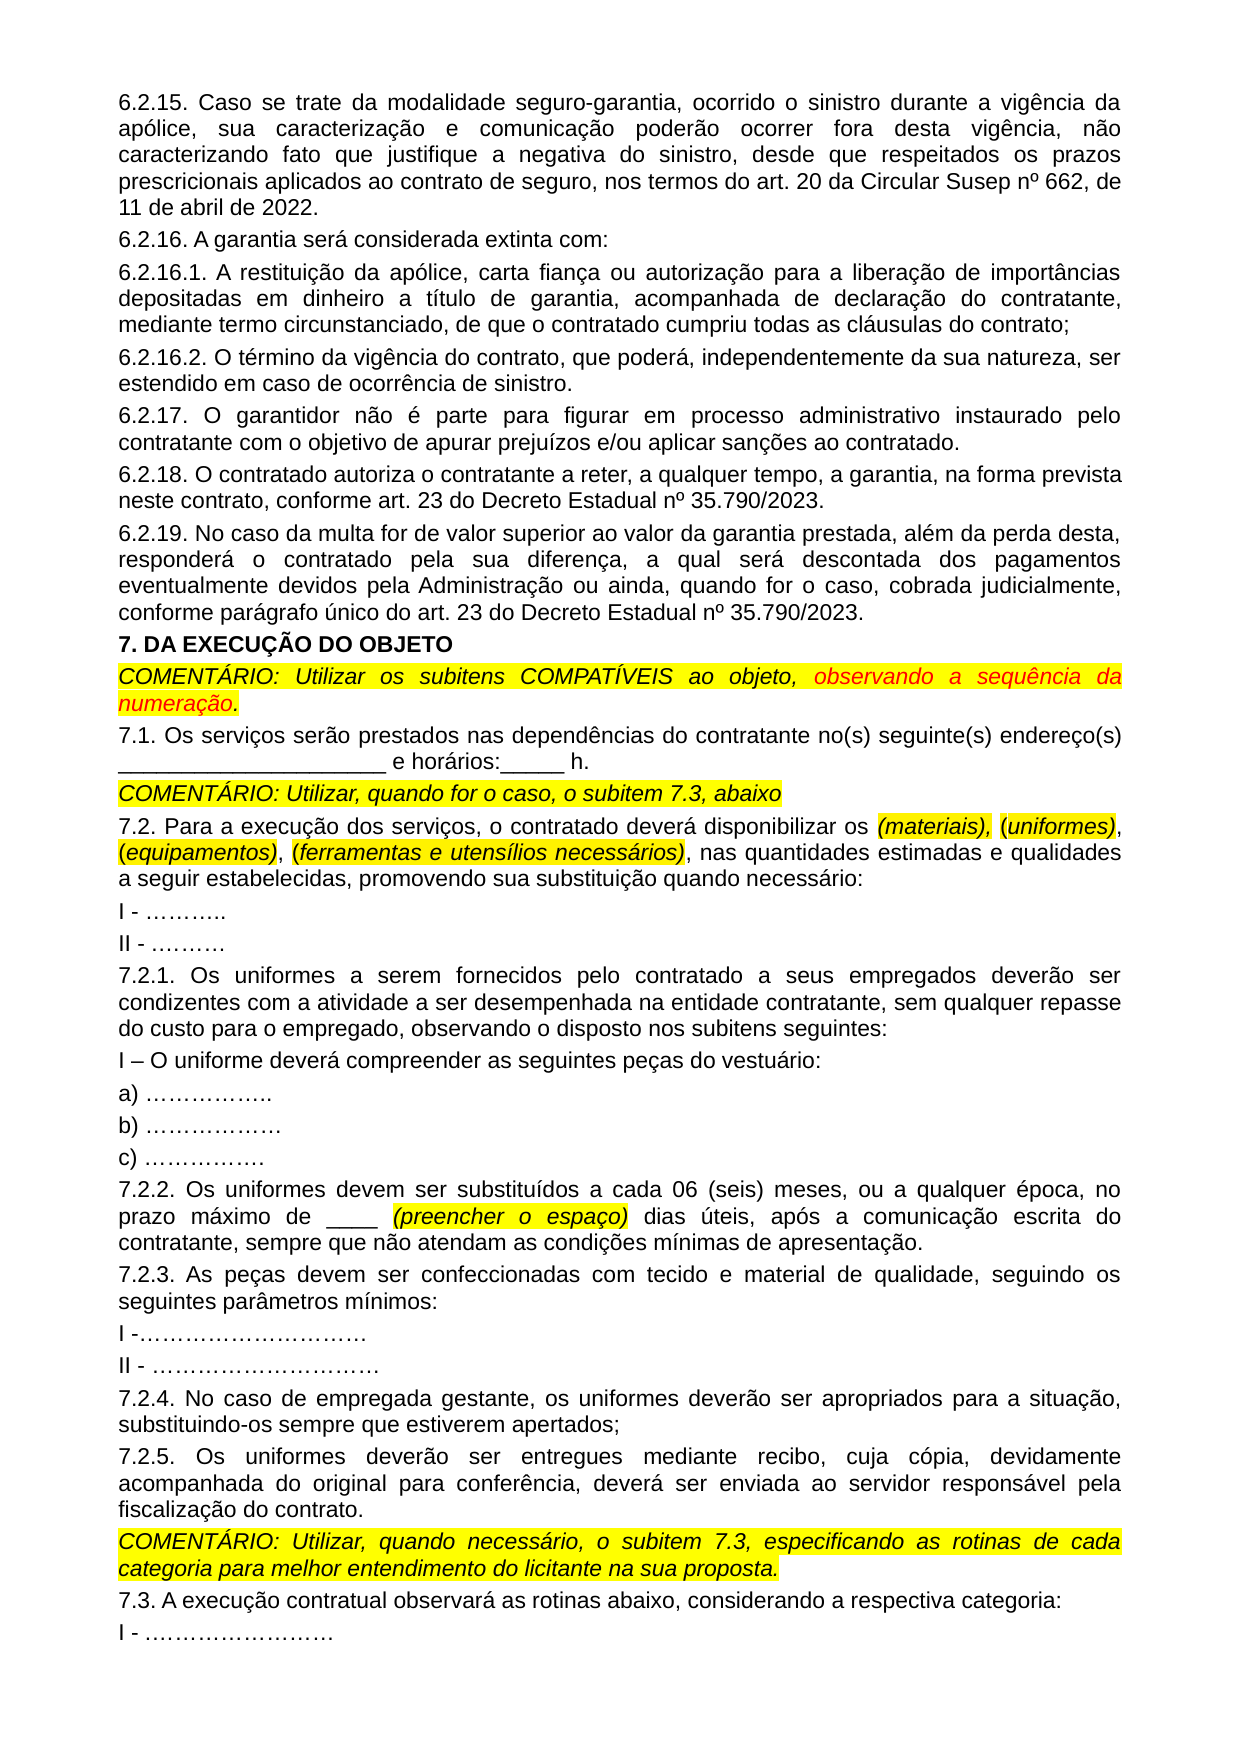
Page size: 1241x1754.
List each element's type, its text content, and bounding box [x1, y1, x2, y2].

text 6.2.16. A garantia será considerada extinta com: [118, 226, 1122, 253]
text 6.2.15. Caso se trate da modalidade seguro-garantia, ocorrido o sinistro durante a vigência da apólice, sua caracterização e comunicação poderão ocorrer fora desta vigência, não caracterizando fato que justifique a negativa do sinistro, desde que respeitados os prazos prescricionais aplicados ao contrato de seguro, nos termos do art. 20 da Circular Susep nº 662, de 11 de abril de 2022. [118, 88, 1122, 220]
text I -………………………… [118, 1320, 1122, 1346]
text 6.2.16.1. A restituição da apólice, carta fiança ou autorização para a liberação de importâncias depositadas em dinheiro a título de garantia, acompanhada de declaração do contratante, mediante termo circunstanciado, de que o contratado cumpriu todas as cláusulas do contrato; [118, 258, 1122, 338]
text I - ……….. [118, 898, 1122, 924]
text COMENTÁRIO: Utilizar, quando necessário, o subitem 7.3, especificando as rotinas de cada categoria para melhor entendimento do licitante na sua proposta. [118, 1528, 1122, 1581]
text 6.2.18. O contratado autoriza o contratante a reter, a qualquer tempo, a garantia, na forma prevista neste contrato, conforme art. 23 do Decreto Estadual nº 35.790/2023. [118, 461, 1122, 513]
text 6.2.19. No caso da multa for de valor superior ao valor da garantia prestada, além da perda desta, responderá o contratado pela sua diferença, a qual será descontada dos pagamentos eventualmente devidos pela Administração ou ainda, quando for o caso, cobrada judicialmente, conforme parágrafo único do art. 23 do Decreto Estadual nº 35.790/2023. [118, 519, 1122, 625]
text 7.2.3. As peças devem ser confeccionadas com tecido e material de qualidade, seguindo os seguintes parâmetros mínimos: [118, 1261, 1122, 1314]
text 7.2.2. Os uniformes devem ser substituídos a cada 06 (seis) meses, ou a qualquer época, no prazo máximo de ____ (preencher o espaço) dias úteis, após a comunicação escrita do contratante, sempre que não atendam as condições mínimas de apresentação. [118, 1176, 1122, 1256]
text c) ……………. [118, 1144, 1122, 1171]
text 7.1. Os serviços serão prestados nas dependências do contratante no(s) seguinte(s) endereço(s) _____________________ e horários:_____ h. [118, 722, 1122, 774]
text II - ………………………… [118, 1352, 1122, 1379]
text 7. DA EXECUÇÃO DO OBJETO [118, 631, 1122, 657]
text II - .……… [118, 930, 1122, 956]
text b) ……………… [118, 1112, 1122, 1138]
text 7.3. A execução contratual observará as rotinas abaixo, considerando a respectiva categoria: [118, 1587, 1122, 1613]
text 7.2.4. No caso de empregada gestante, os uniformes deverão ser apropriados para a situação, substituindo-os sempre que estiverem apertados; [118, 1385, 1122, 1437]
text 7.2. Para a execução dos serviços, o contratado deverá disponibilizar os (materiais), (uniformes), (equipamentos), (ferramentas e utensílios necessários), nas quantidades estimadas e qualidades a seguir estabelecidas, promovendo sua substituição quando necessário: [118, 813, 1122, 892]
text 7.2.5. Os uniformes deverão ser entregues mediante recibo, cuja cópia, devidamente acompanhada do original para conferência, deverá ser enviada ao servidor responsável pela fiscalização do contrato. [118, 1443, 1122, 1522]
text COMENTÁRIO: Utilizar, quando for o caso, o subitem 7.3, abaixo [118, 780, 1122, 807]
text a) …………….. [118, 1079, 1122, 1106]
text 7.2.1. Os uniformes a serem fornecidos pelo contratado a seus empregados deverão ser condizentes com a atividade a ser desempenhada na entidade contratante, sem qualquer repasse do custo para o empregado, observando o disposto nos subitens seguintes: [118, 962, 1122, 1041]
text I – O uniforme deverá compreender as seguintes peças do vestuário: [118, 1047, 1122, 1074]
text 6.2.17. O garantidor não é parte para figurar em processo administrativo instaurado pelo contratante com o objetivo de apurar prejuízos e/ou aplicar sanções ao contratado. [118, 402, 1122, 455]
text 6.2.16.2. O término da vigência do contrato, que poderá, independentemente da sua natureza, ser estendido em caso de ocorrência de sinistro. [118, 343, 1122, 396]
text COMENTÁRIO: Utilizar os subitens COMPATÍVEIS ao objeto, observando a sequência da numeração. [118, 663, 1122, 716]
text I - .…………………… [118, 1619, 1122, 1646]
